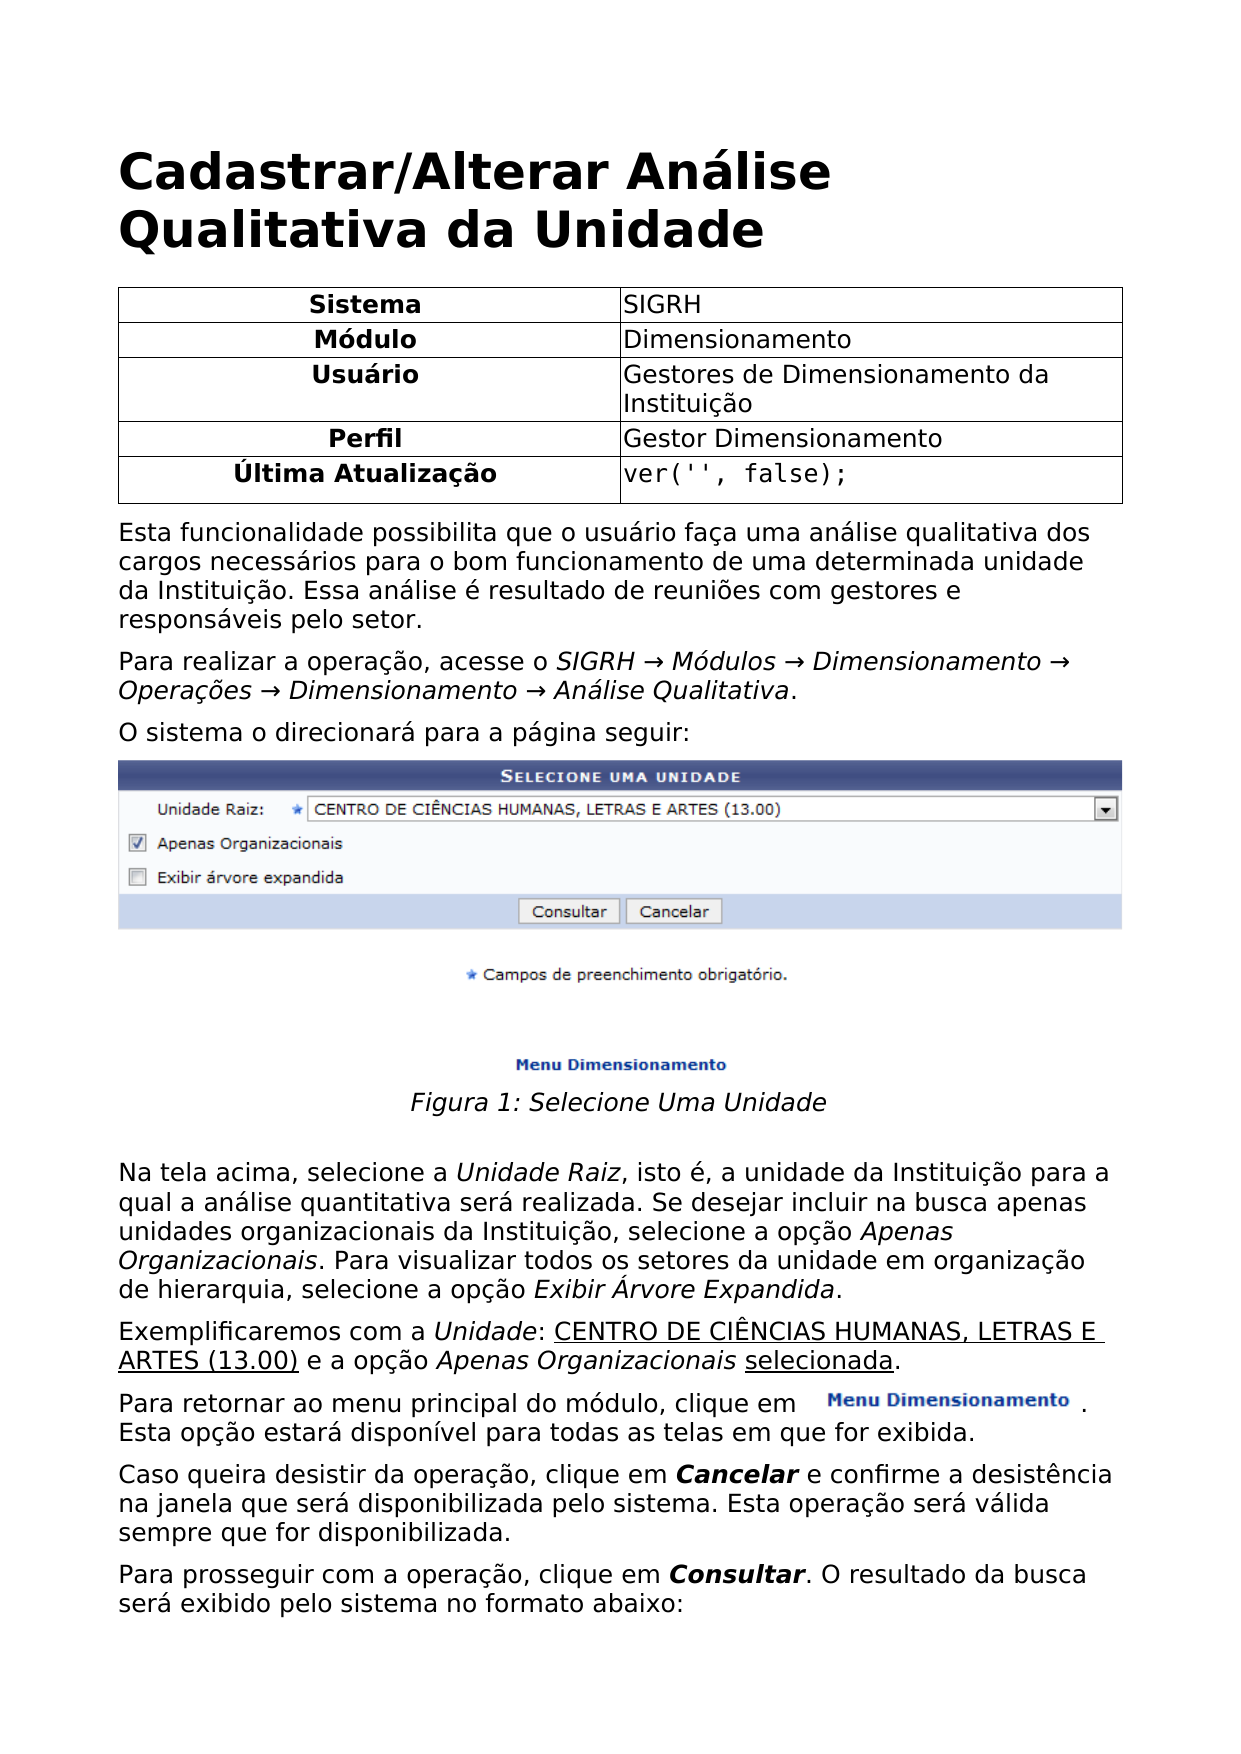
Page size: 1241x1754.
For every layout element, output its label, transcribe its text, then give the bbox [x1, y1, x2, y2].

text Para retornar ao menu principal do módulo, clique em . Esta opção estará disponível para todas as telas em que for exibida. [118, 1388, 1122, 1448]
text Esta funcionalidade possibilita que o usuário faça uma análise qualitativa dos cargos necessários para o bom funcionamento de uma determinada unidade da Instituição. Essa análise é resultado de reuniões com gestores e responsáveis pelo setor. [118, 518, 1122, 635]
table_cell Usuário [119, 358, 620, 421]
table_cell Módulo [119, 323, 620, 357]
table_cell Gestor Dimensionamento [621, 422, 1122, 456]
text O sistema o direcionará para a página seguir: [118, 718, 1122, 747]
text Na tela acima, selecione a Unidade Raiz, isto é, a unidade da Instituição para a qual a análise quantitativa será realizada. Se desejar incluir na busca apenas unidades organizacionais da Instituição, selecione a opção Apenas Organizacionais. Para visualizar todos os setores da unidade em organização de hierarquia, selecione a opção Exibir Árvore Expandida. [118, 1158, 1122, 1304]
table_cell Última Atualização [119, 457, 620, 503]
table_cell ver('', false); [621, 457, 1122, 503]
table_header Sistema [119, 288, 620, 322]
text Caso queira desistir da operação, clique em Cancelar e confirme a desistência na janela que será disponibilizada pelo sistema. Esta operação será válida sempre que for disponibilizada. [118, 1460, 1122, 1548]
table_cell Gestores de Dimensionamento da Instituição [621, 358, 1122, 421]
text Exemplificaremos com a Unidade: CENTRO DE CIÊNCIAS HUMANAS, LETRAS E ARTES (13.00) e a opção Apenas Organizacionais selecionada. [118, 1317, 1122, 1375]
text Para realizar a operação, acesse o SIGRH → Módulos → Dimensionamento → Operações → Dimensionamento → Análise Qualitativa. [118, 647, 1122, 706]
text Para prosseguir com a operação, clique em Consultar. O resultado da busca será exibido pelo sistema no formato abaixo: [118, 1560, 1122, 1619]
table_cell Dimensionamento [621, 323, 1122, 357]
table_cell Perfil [119, 422, 620, 456]
picture [805, 1387, 1081, 1413]
text Figura 1: Selecione Uma Unidade [118, 1088, 1122, 1117]
subtitle Cadastrar/Alterar Análise Qualitativa da Unidade [118, 143, 1122, 259]
table_header SIGRH [621, 288, 1122, 322]
picture [118, 760, 1123, 1088]
